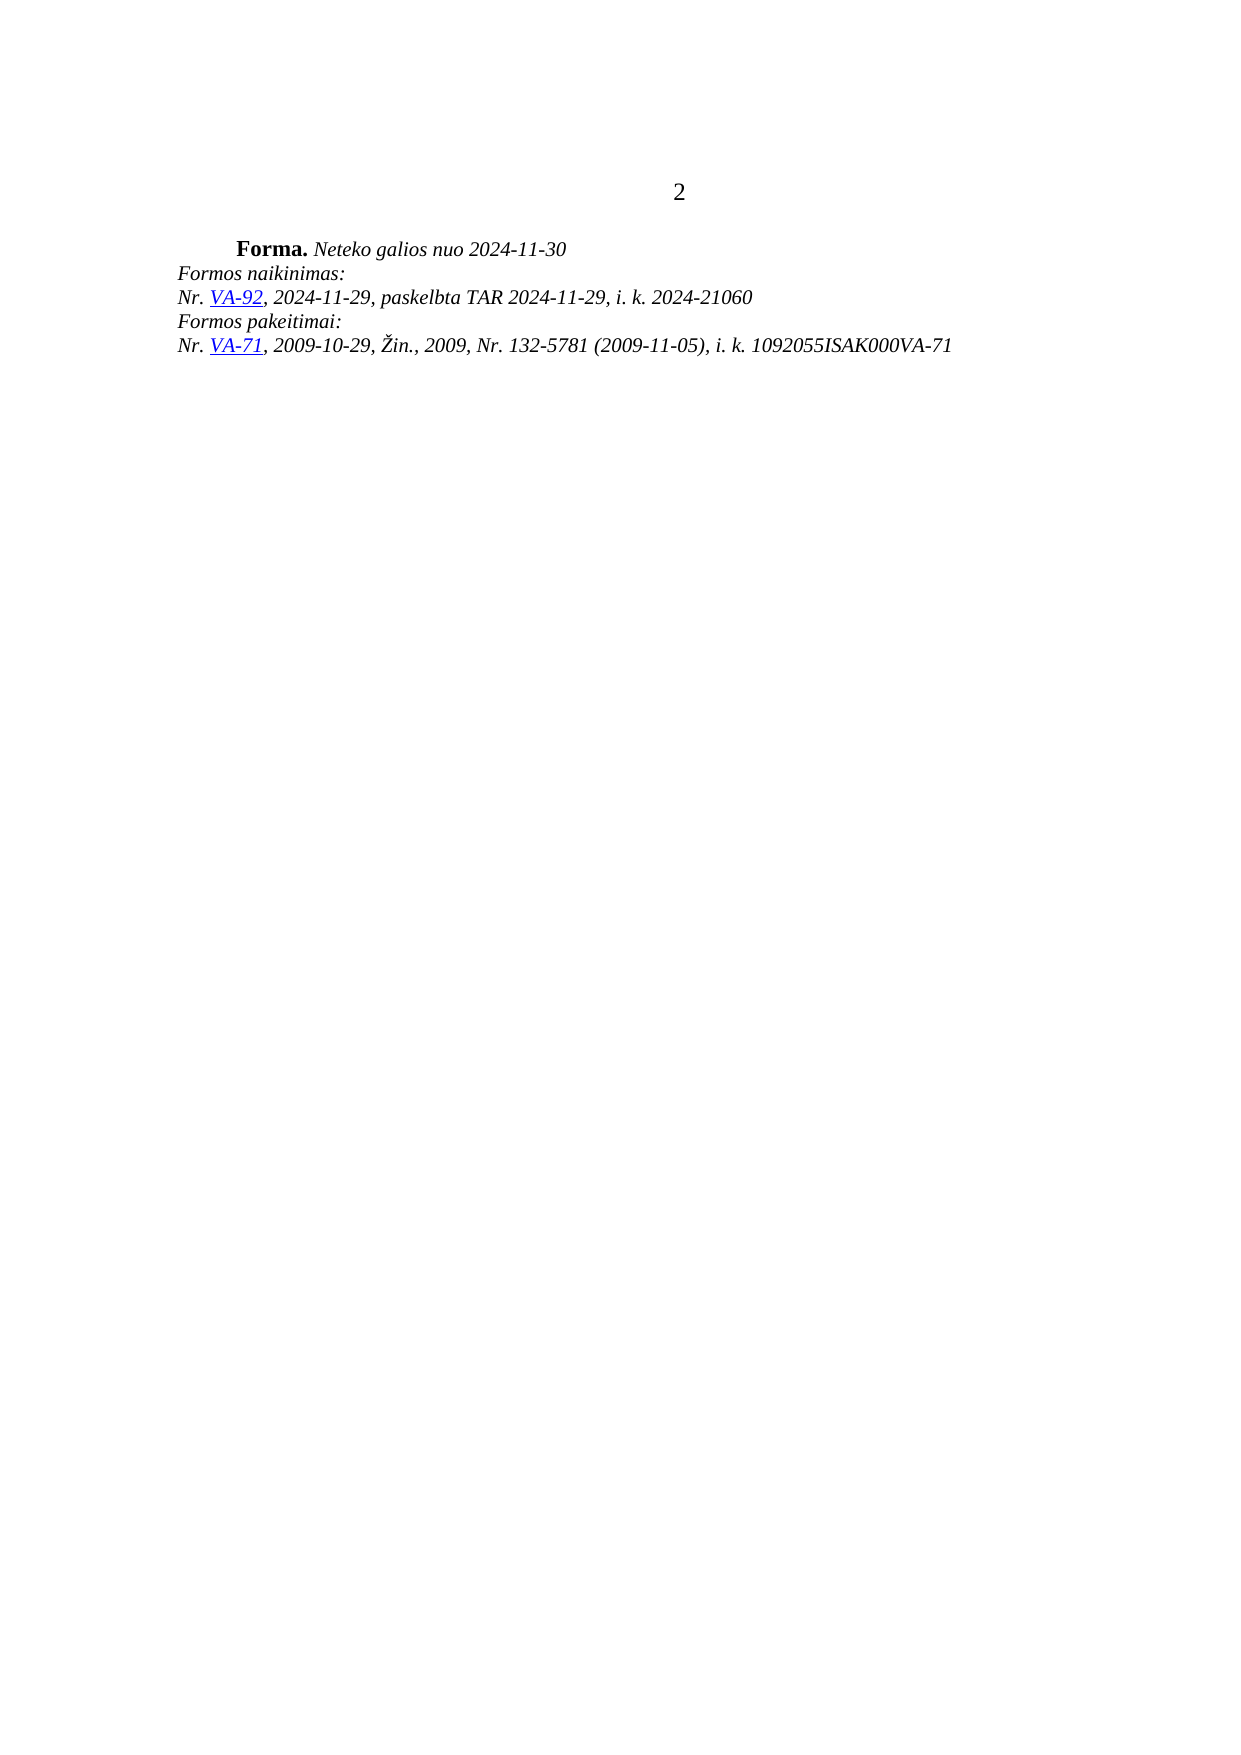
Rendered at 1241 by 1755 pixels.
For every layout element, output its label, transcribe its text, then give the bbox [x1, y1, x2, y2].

text Forma. Neteko galios nuo 2024-11-30 [177, 235, 1181, 261]
text Nr. VA-92, 2024-11-29, paskelbta TAR 2024-11-29, i. k. 2024-21060 [177, 285, 1181, 309]
text Formos pakeitimai: [177, 309, 1181, 333]
text Formos naikinimas: [177, 261, 1181, 285]
text Nr. VA-71, 2009-10-29, Žin., 2009, Nr. 132-5781 (2009-11-05), i. k. 1092055ISAK000VA-71 [177, 333, 1181, 357]
